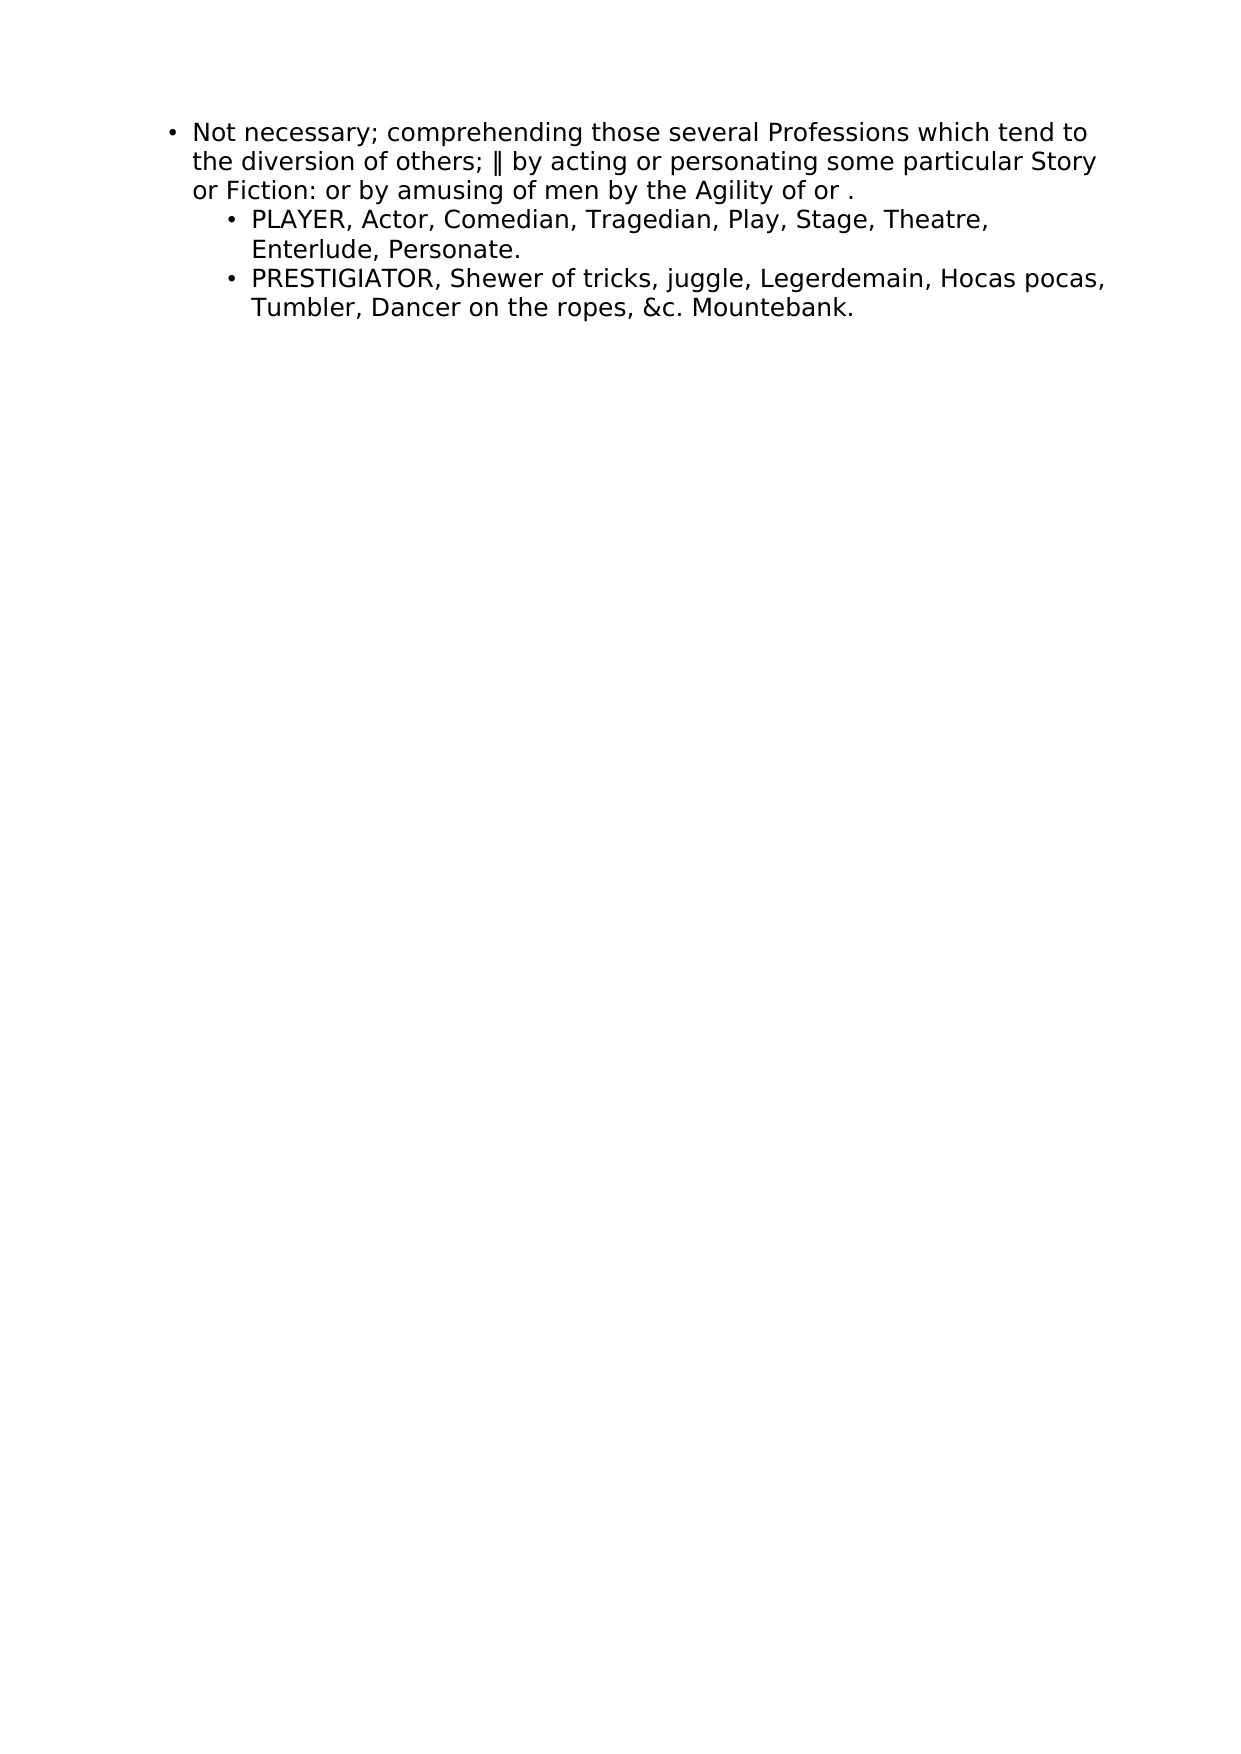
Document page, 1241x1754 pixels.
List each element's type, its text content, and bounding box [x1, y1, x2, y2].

list PLAYER, Actor, Comedian, Tragedian, Play, Stage, Theatre, Enterlude, Personate. [236, 206, 1122, 264]
list PRESTIGIATOR, Shewer of tricks, juggle, Legerdemain, Hocas pocas, Tumbler, Dancer on the ropes, &c. Mountebank. [236, 264, 1122, 322]
list Not necessary; comprehending those several Professions which tend to the diversion of others; ‖ by acting or personating some particular Story or Fiction: or by amusing of men by the Agility of or . [177, 118, 1122, 206]
